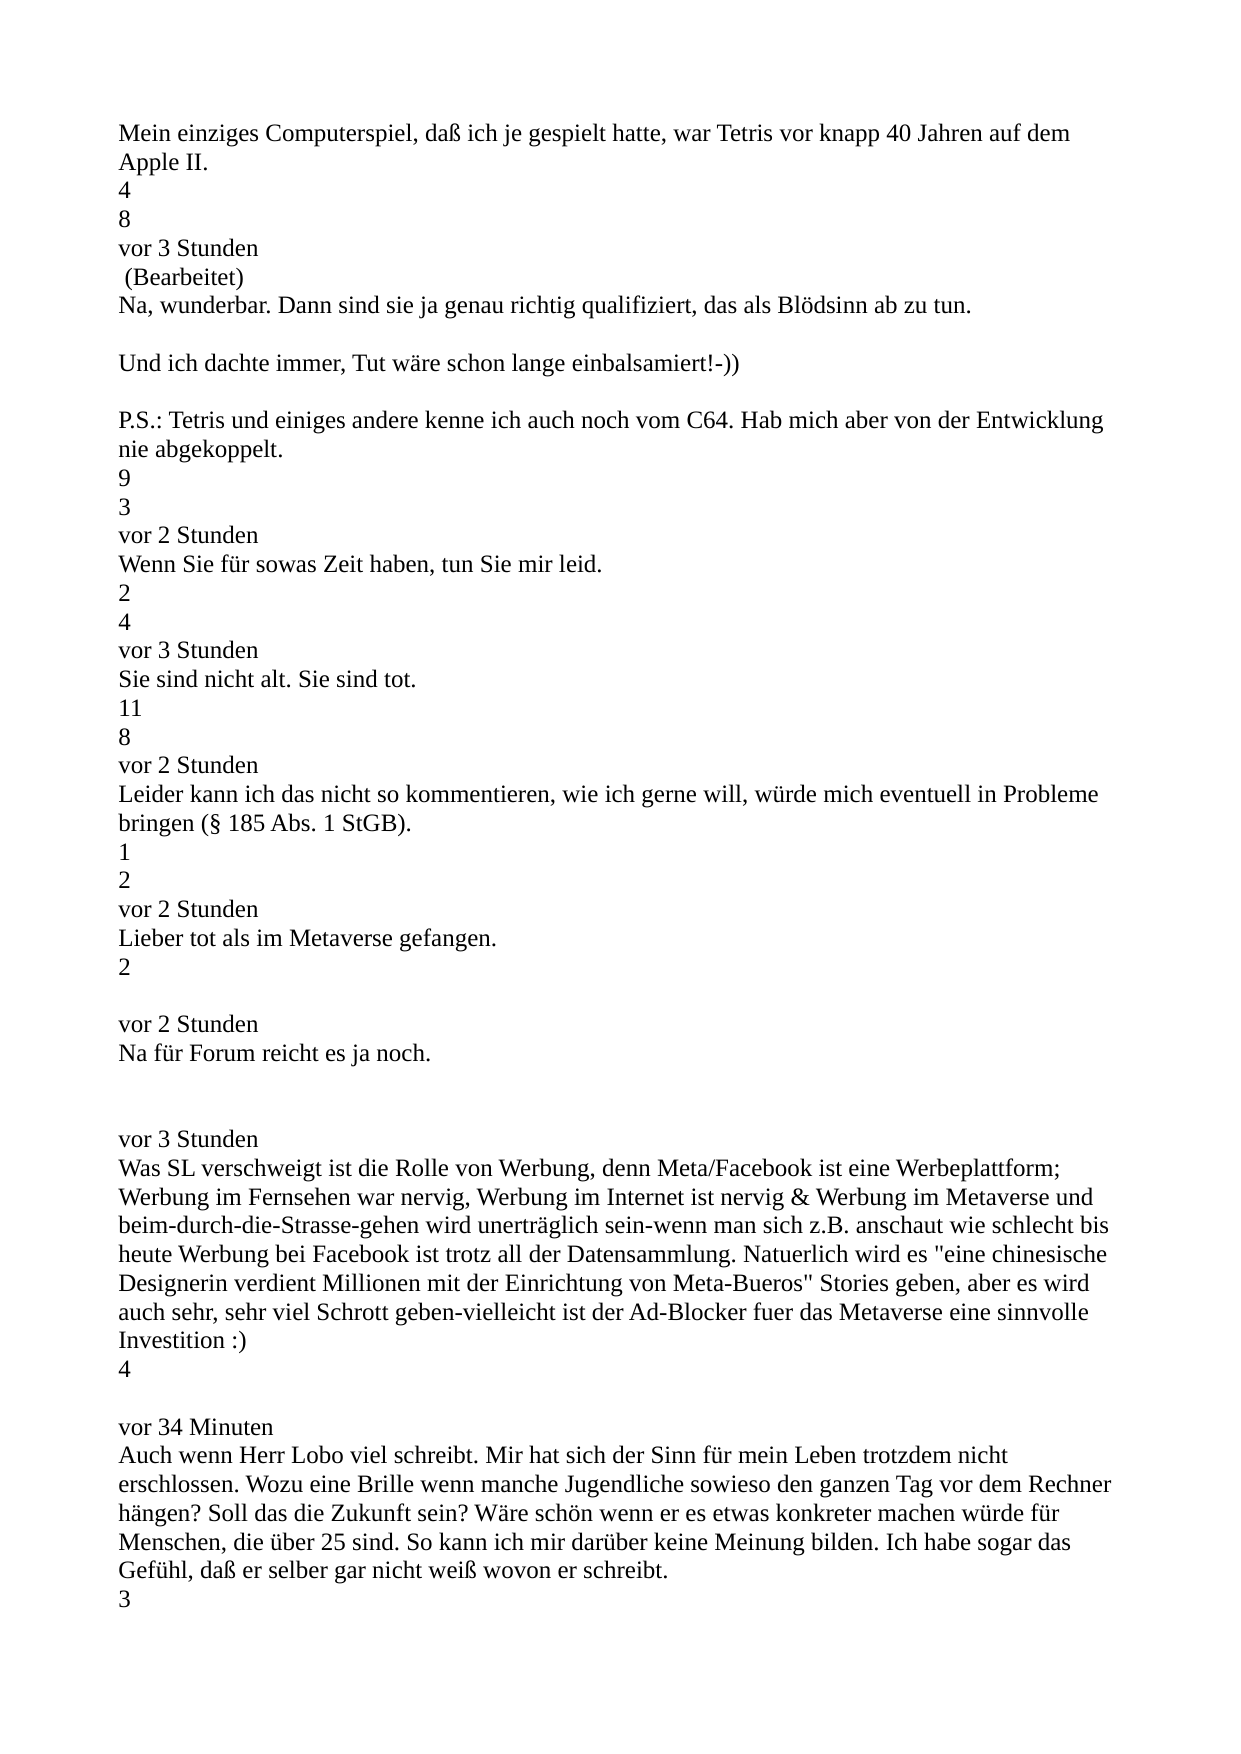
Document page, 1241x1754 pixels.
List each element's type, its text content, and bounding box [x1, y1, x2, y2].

text Leider kann ich das nicht so kommentieren, wie ich gerne will, würde mich eventuell in Probleme bringen (§ 185 Abs. 1 StGB). [118, 779, 1122, 837]
text 1 [118, 837, 1122, 866]
text vor 2 Stunden [118, 751, 1122, 779]
text vor 2 Stunden [118, 894, 1122, 923]
text 8 [118, 204, 1122, 233]
text Na, wunderbar. Dann sind sie ja genau richtig qualifiziert, das als Blödsinn ab zu tun. [118, 291, 1122, 319]
text Na für Forum reicht es ja noch. [118, 1038, 1122, 1067]
text 4 [118, 1354, 1122, 1383]
text Sie sind nicht alt. Sie sind tot. [118, 664, 1122, 693]
text vor 2 Stunden [118, 521, 1122, 549]
text vor 3 Stunden [118, 233, 1122, 262]
text 8 [118, 722, 1122, 751]
text 2 [118, 866, 1122, 894]
text vor 2 Stunden [118, 1009, 1122, 1038]
text 3 [118, 492, 1122, 521]
text P.S.: Tetris und einiges andere kenne ich auch noch vom C64. Hab mich aber von der Entwicklung nie abgekoppelt. [118, 406, 1122, 463]
text 2 [118, 578, 1122, 607]
text Und ich dachte immer, Tut wäre schon lange einbalsamiert!-)) [118, 348, 1122, 377]
text 3 [118, 1584, 1122, 1613]
text vor 3 Stunden [118, 636, 1122, 664]
text Lieber tot als im Metaverse gefangen. [118, 923, 1122, 952]
text 9 [118, 463, 1122, 492]
text vor 3 Stunden [118, 1124, 1122, 1153]
text 11 [118, 693, 1122, 722]
text Mein einziges Computerspiel, daß ich je gespielt hatte, war Tetris vor knapp 40 Jahren auf dem Apple II. [118, 118, 1122, 176]
text (Bearbeitet) [118, 262, 1122, 291]
text Wenn Sie für sowas Zeit haben, tun Sie mir leid. [118, 549, 1122, 578]
text vor 34 Minuten [118, 1412, 1122, 1441]
text 2 [118, 952, 1122, 981]
text Auch wenn Herr Lobo viel schreibt. Mir hat sich der Sinn für mein Leben trotzdem nicht erschlossen. Wozu eine Brille wenn manche Jugendliche sowieso den ganzen Tag vor dem Rechner hängen? Soll das die Zukunft sein? Wäre schön wenn er es etwas konkreter machen würde für Menschen, die über 25 sind. So kann ich mir darüber keine Meinung bilden. Ich habe sogar das Gefühl, daß er selber gar nicht weiß wovon er schreibt. [118, 1441, 1122, 1584]
text Was SL verschweigt ist die Rolle von Werbung, denn Meta/Facebook ist eine Werbeplattform; Werbung im Fernsehen war nervig, Werbung im Internet ist nervig & Werbung im Metaverse und beim-durch-die-Strasse-gehen wird unerträglich sein-wenn man sich z.B. anschaut wie schlecht bis heute Werbung bei Facebook ist trotz all der Datensammlung. Natuerlich wird es "eine chinesische Designerin verdient Millionen mit der Einrichtung von Meta-Bueros" Stories geben, aber es wird auch sehr, sehr viel Schrott geben-vielleicht ist der Ad-Blocker fuer das Metaverse eine sinnvolle Investition :) [118, 1153, 1122, 1354]
text 4 [118, 607, 1122, 636]
text 4 [118, 176, 1122, 204]
